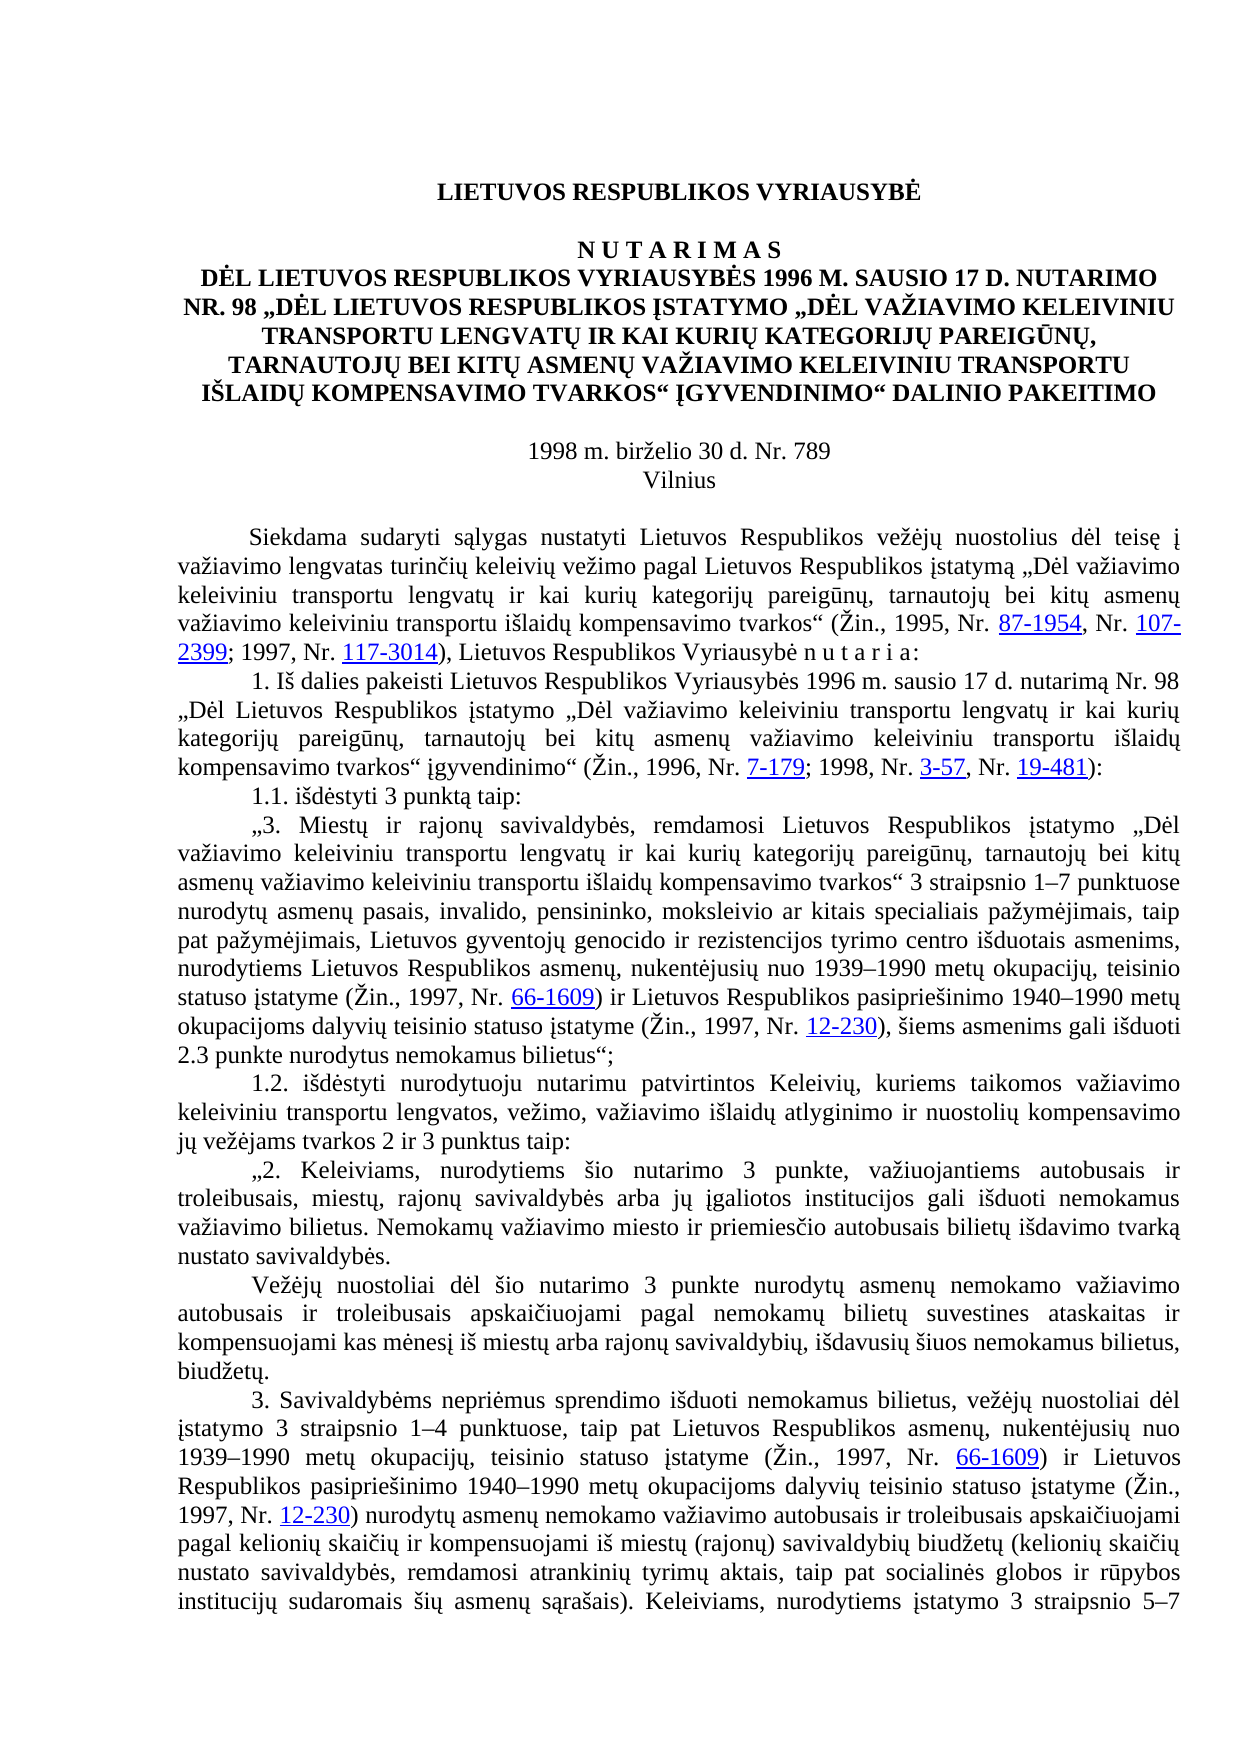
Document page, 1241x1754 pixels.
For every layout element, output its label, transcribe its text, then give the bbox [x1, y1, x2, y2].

text „2. Keleiviams, nurodytiems šio nutarimo 3 punkte, važiuojantiems autobusais ir troleibusais, miestų, rajonų savivaldybės arba jų įgaliotos institucijos gali išduoti nemokamus važiavimo bilietus. Nemokamų važiavimo miesto ir priemiesčio autobusais bilietų išdavimo tvarką nustato savivaldybės. [177, 1155, 1181, 1270]
text Vežėjų nuostoliai dėl šio nutarimo 3 punkte nurodytų asmenų nemokamo važiavimo autobusais ir troleibusais apskaičiuojami pagal nemokamų bilietų suvestines ataskaitas ir kompensuojami kas mėnesį iš miestų arba rajonų savivaldybių, išdavusių šiuos nemokamus bilietus, biudžetų. [177, 1270, 1181, 1385]
text DĖL LIETUVOS RESPUBLIKOS VYRIAUSYBĖS 1996 M. SAUSIO 17 D. NUTARIMO NR. 98 „DĖL LIETUVOS RESPUBLIKOS ĮSTATYMO „DĖL VAŽIAVIMO KELEIVINIU TRANSPORTU LENGVATŲ IR KAI KURIŲ KATEGORIJŲ PAREIGŪNŲ, TARNAUTOJŲ BEI KITŲ ASMENŲ VAŽIAVIMO KELEIVINIU TRANSPORTU IŠLAIDŲ KOMPENSAVIMO TVARKOS“ ĮGYVENDINIMO“ DALINIO PAKEITIMO [177, 263, 1181, 407]
text Vilnius [177, 465, 1181, 493]
text 1998 m. birželio 30 d. Nr. 789 [177, 436, 1181, 465]
text „3. Miestų ir rajonų savivaldybės, remdamosi Lietuvos Respublikos įstatymo „Dėl važiavimo keleiviniu transportu lengvatų ir kai kurių kategorijų pareigūnų, tarnautojų bei kitų asmenų važiavimo keleiviniu transportu išlaidų kompensavimo tvarkos“ 3 straipsnio 1–7 punktuose nurodytų asmenų pasais, invalido, pensininko, moksleivio ar kitais specialiais pažymėjimais, taip pat pažymėjimais, Lietuvos gyventojų genocido ir rezistencijos tyrimo centro išduotais asmenims, nurodytiems Lietuvos Respublikos asmenų, nukentėjusių nuo 1939–1990 metų okupacijų, teisinio statuso įstatyme (Žin., 1997, Nr. 66-1609) ir Lietuvos Respublikos pasipriešinimo 1940–1990 metų okupacijoms dalyvių teisinio statuso įstatyme (Žin., 1997, Nr. 12-230), šiems asmenims gali išduoti 2.3 punkte nurodytus nemokamus bilietus“; [177, 810, 1181, 1068]
text 1. Iš dalies pakeisti Lietuvos Respublikos Vyriausybės 1996 m. sausio 17 d. nutarimą Nr. 98 „Dėl Lietuvos Respublikos įstatymo „Dėl važiavimo keleiviniu transportu lengvatų ir kai kurių kategorijų pareigūnų, tarnautojų bei kitų asmenų važiavimo keleiviniu transportu išlaidų kompensavimo tvarkos“ įgyvendinimo“ (Žin., 1996, Nr. 7-179; 1998, Nr. 3-57, Nr. 19-481): [177, 666, 1181, 781]
text Siekdama sudaryti sąlygas nustatyti Lietuvos Respublikos vežėjų nuostolius dėl teisę į važiavimo lengvatas turinčių keleivių vežimo pagal Lietuvos Respublikos įstatymą „Dėl važiavimo keleiviniu transportu lengvatų ir kai kurių kategorijų pareigūnų, tarnautojų bei kitų asmenų važiavimo keleiviniu transportu išlaidų kompensavimo tvarkos“ (Žin., 1995, Nr. 87-1954, Nr. 107-2399; 1997, Nr. 117-3014), Lietuvos Respublikos Vyriausybė nutaria: [177, 522, 1181, 666]
text 1.1. išdėstyti 3 punktą taip: [177, 781, 1181, 810]
text 3. Savivaldybėms nepriėmus sprendimo išduoti nemokamus bilietus, vežėjų nuostoliai dėl įstatymo 3 straipsnio 1–4 punktuose, taip pat Lietuvos Respublikos asmenų, nukentėjusių nuo 1939–1990 metų okupacijų, teisinio statuso įstatyme (Žin., 1997, Nr. 66-1609) ir Lietuvos Respublikos pasipriešinimo 1940–1990 metų okupacijoms dalyvių teisinio statuso įstatyme (Žin., 1997, Nr. 12-230) nurodytų asmenų nemokamo važiavimo autobusais ir troleibusais apskaičiuojami pagal kelionių skaičių ir kompensuojami iš miestų (rajonų) savivaldybių biudžetų (kelionių skaičių nustato savivaldybės, remdamosi atrankinių tyrimų aktais, taip pat socialinės globos ir rūpybos institucijų sudaromais šių asmenų sąrašais). Keleiviams, nurodytiems įstatymo 3 straipsnio 5–7 [177, 1385, 1181, 1615]
text LIETUVOS RESPUBLIKOS VYRIAUSYBĖ [177, 177, 1181, 206]
text N U T A R I M A S [177, 235, 1181, 263]
text 1.2. išdėstyti nurodytuoju nutarimu patvirtintos Keleivių, kuriems taikomos važiavimo keleiviniu transportu lengvatos, vežimo, važiavimo išlaidų atlyginimo ir nuostolių kompensavimo jų vežėjams tvarkos 2 ir 3 punktus taip: [177, 1068, 1181, 1155]
